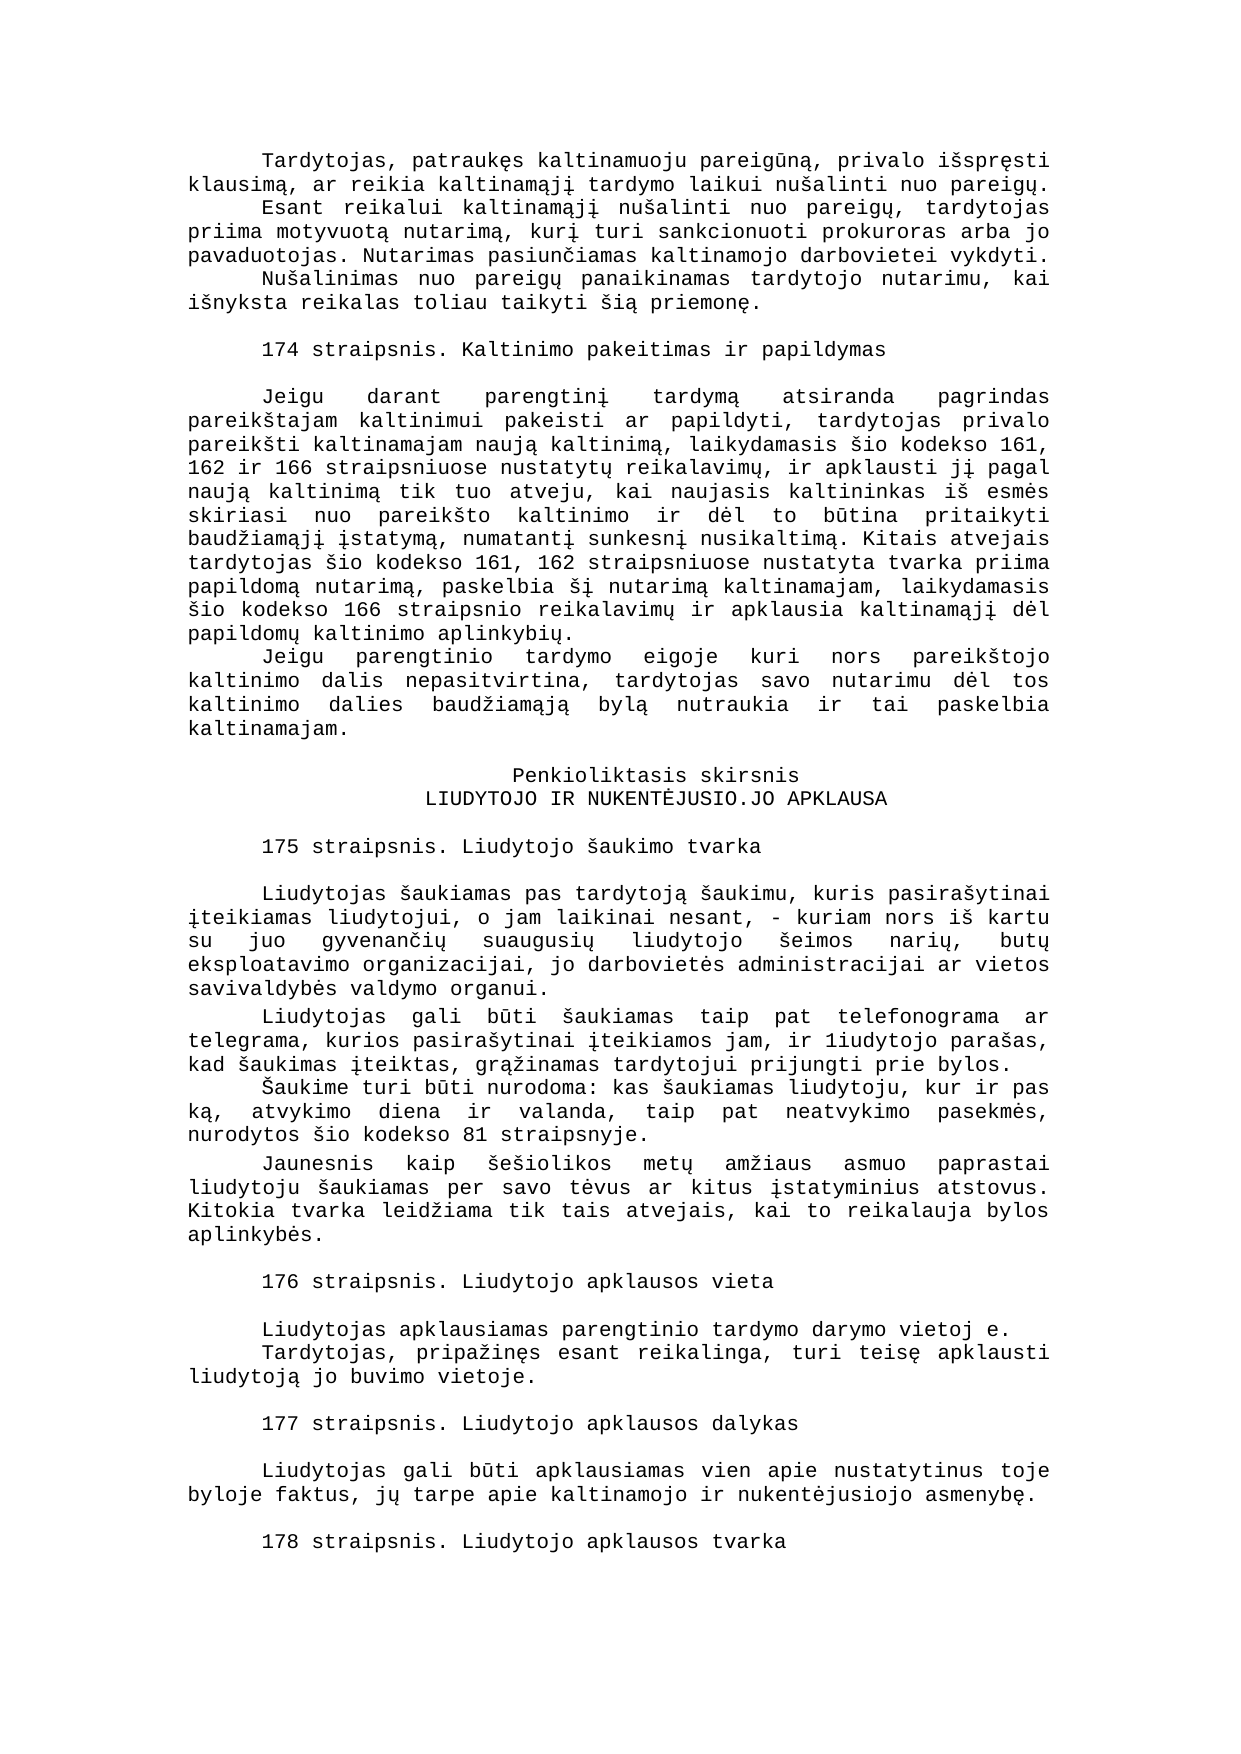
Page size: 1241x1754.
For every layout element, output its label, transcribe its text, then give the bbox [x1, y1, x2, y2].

text Tardytojas, patraukęs kaltinamuoju pareigūną, privalo išspręsti klausimą, ar reikia kaltinamąjį tardymo laikui nušalinti nuo pareigų. [187, 150, 1050, 197]
text Esant reikalui kaltinamąjį nušalinti nuo pareigų, tardytojas priima motyvuotą nutarimą, kurį turi sankcionuoti prokuroras arba jo pavaduotojas. Nutarimas pasiunčiamas kaltinamojo darbovietei vykdyti. [187, 197, 1050, 268]
text Jeigu darant parengtinį tardymą atsiranda pagrindas pareikštajam kaltinimui pakeisti ar papildyti, tardytojas privalo pareikšti kaltinamajam naują kaltinimą, laikydamasis šio kodekso 161, 162 ir 166 straipsniuose nustatytų reikalavimų, ir apklausti jį pagal naują kaltinimą tik tuo atveju, kai naujasis kaltininkas iš esmės skiriasi nuo pareikšto kaltinimo ir dėl to būtina pritaikyti baudžiamąjį įstatymą, numatantį sunkesnį nusikaltimą. Kitais atvejais tardytojas šio kodekso 161, 162 straipsniuose nustatyta tvarka priima papildomą nutarimą, paskelbia šį nutarimą kaltinamajam, laikydamasis šio kodekso 166 straipsnio reikalavimų ir apklausia kaltinamąjį dėl papildomų kaltinimo aplinkybių. [187, 386, 1050, 647]
text Liudytojas apklausiamas parengtinio tardymo darymo vietoj e. [187, 1319, 1050, 1342]
text 178 straipsnis. Liudytojo apklausos tvarka [187, 1531, 1050, 1555]
text Šaukime turi būti nurodoma: kas šaukiamas liudytoju, kur ir pas ką, atvykimo diena ir valanda, taip pat neatvykimo pasekmės, nurodytos šio kodekso 81 straipsnyje. [187, 1077, 1050, 1148]
text Nušalinimas nuo pareigų panaikinamas tardytojo nutarimu, kai išnyksta reikalas toliau taikyti šią priemonę. [187, 268, 1050, 316]
text Jaunesnis kaip šešiolikos metų amžiaus asmuo paprastai liudytoju šaukiamas per savo tėvus ar kitus įstatyminius atstovus. Kitokia tvarka leidžiama tik tais atvejais, kai to reikalauja bylos aplinkybės. [187, 1153, 1050, 1248]
text 176 straipsnis. Liudytojo apklausos vieta [187, 1271, 1050, 1295]
text Liudytojas gali būti šaukiamas taip pat telefonograma ar telegrama, kurios pasirašytinai įteikiamos jam, ir 1iudytojo parašas, kad šaukimas įteiktas, grąžinamas tardytojui prijungti prie bylos. [187, 1006, 1050, 1077]
text 175 straipsnis. Liudytojo šaukimo tvarka [187, 836, 1050, 859]
text Liudytojas šaukiamas pas tardytoją šaukimu, kuris pasirašytinai įteikiamas liudytojui, o jam laikinai nesant, - kuriam nors iš kartu su juo gyvenančių suaugusių liudytojo šeimos narių, butų eksploatavimo organizacijai, jo darbovietės administracijai ar vietos savivaldybės valdymo organui. [187, 883, 1050, 1001]
text Jeigu parengtinio tardymo eigoje kuri nors pareikštojo kaltinimo dalis nepasitvirtina, tardytojas savo nutarimu dėl tos kaltinimo dalies baudžiamąją bylą nutraukia ir tai paskelbia kaltinamajam. [187, 647, 1050, 741]
text 177 straipsnis. Liudytojo apklausos dalykas [187, 1413, 1050, 1437]
text 174 straipsnis. Kaltinimo pakeitimas ir papildymas [187, 339, 1050, 363]
text Tardytojas, pripažinęs esant reikalinga, turi teisę apklausti liudytoją jo buvimo vietoje. [187, 1342, 1050, 1389]
text Liudytojas gali būti apklausiamas vien apie nustatytinus toje byloje faktus, jų tarpe apie kaltinamojo ir nukentėjusiojo asmenybę. [187, 1461, 1050, 1508]
text LIUDYTOJO IR NUKENTĖJUSIO.JO APKLAUSA [187, 788, 1050, 812]
text Penkioliktasis skirsnis [187, 765, 1050, 788]
